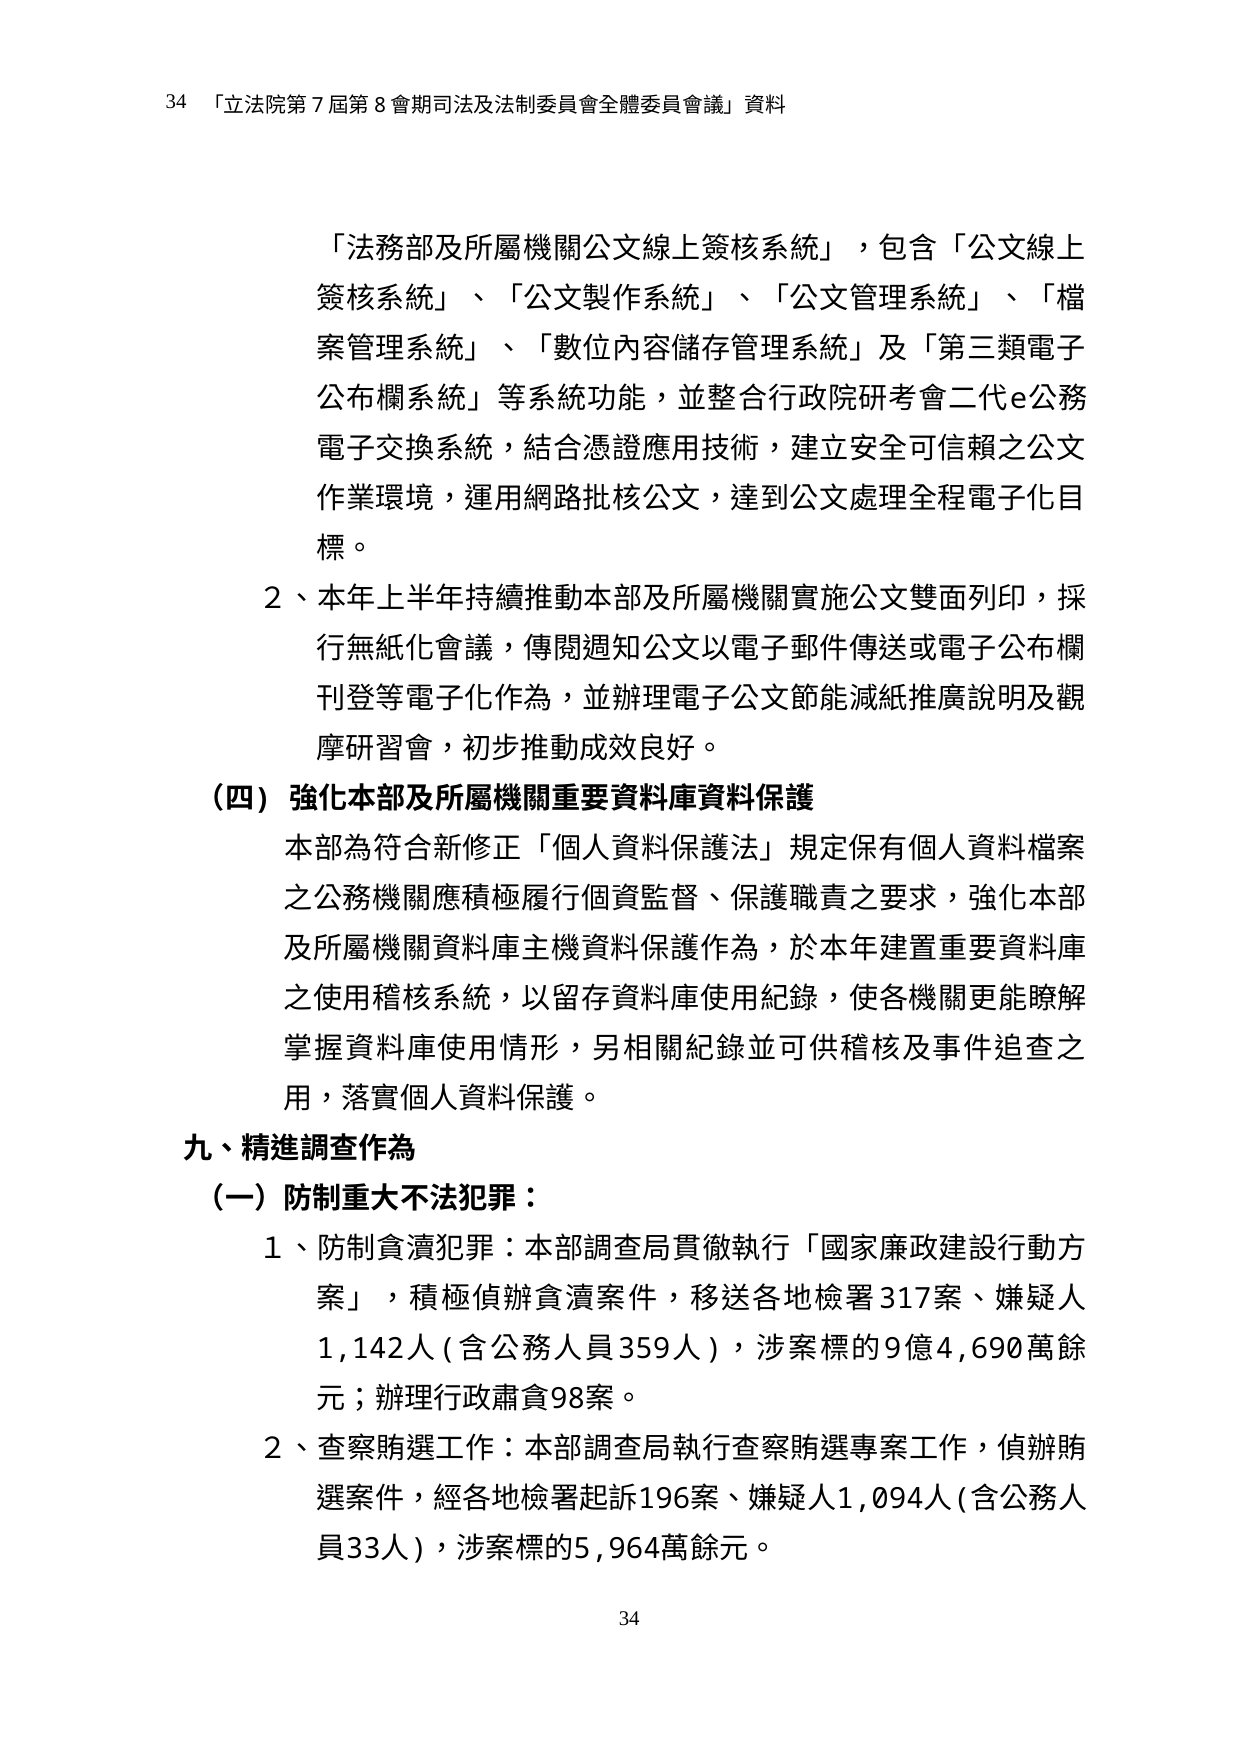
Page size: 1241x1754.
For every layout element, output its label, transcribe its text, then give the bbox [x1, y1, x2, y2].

text １、防制貪瀆犯罪：本部調查局貫徹執行「國家廉政建設行動方案」，積極偵辦貪瀆案件，移送各地檢署317案、嫌疑人1,142人(含公務人員359人)，涉案標的9億4,690萬餘元；辦理行政肅貪98案。 [258, 1219, 1087, 1419]
text （一）防制重大不法犯罪： [196, 1169, 1087, 1219]
text ２、查察賄選工作：本部調查局執行查察賄選專案工作，偵辦賄選案件，經各地檢署起訴196案、嫌疑人1,094人(含公務人員33人)，涉案標的5,964萬餘元。 [258, 1419, 1087, 1569]
text 九、精進調查作為 [183, 1119, 1087, 1169]
text ２、本年上半年持續推動本部及所屬機關實施公文雙面列印，採行無紙化會議，傳閱週知公文以電子郵件傳送或電子公布欄刊登等電子化作為，並辦理電子公文節能減紙推廣說明及觀摩研習會，初步推動成效良好。 [258, 569, 1087, 769]
text 本部為符合新修正「個人資料保護法」規定保有個人資料檔案之公務機關應積極履行個資監督、保護職責之要求，強化本部及所屬機關資料庫主機資料保護作為，於本年建置重要資料庫之使用稽核系統，以留存資料庫使用紀錄，使各機關更能瞭解掌握資料庫使用情形，另相關紀錄並可供稽核及事件追查之用，落實個人資料保護。 [196, 819, 1087, 1119]
text 「法務部及所屬機關公文線上簽核系統」，包含「公文線上簽核系統」、「公文製作系統」、「公文管理系統」、「檔案管理系統」、「數位內容儲存管理系統」及「第三類電子公布欄系統」等系統功能，並整合行政院研考會二代e公務電子交換系統，結合憑證應用技術，建立安全可信賴之公文作業環境，運用網路批核公文，達到公文處理全程電子化目標。 [258, 219, 1087, 569]
text （四) 強化本部及所屬機關重要資料庫資料保護 [196, 769, 1087, 819]
